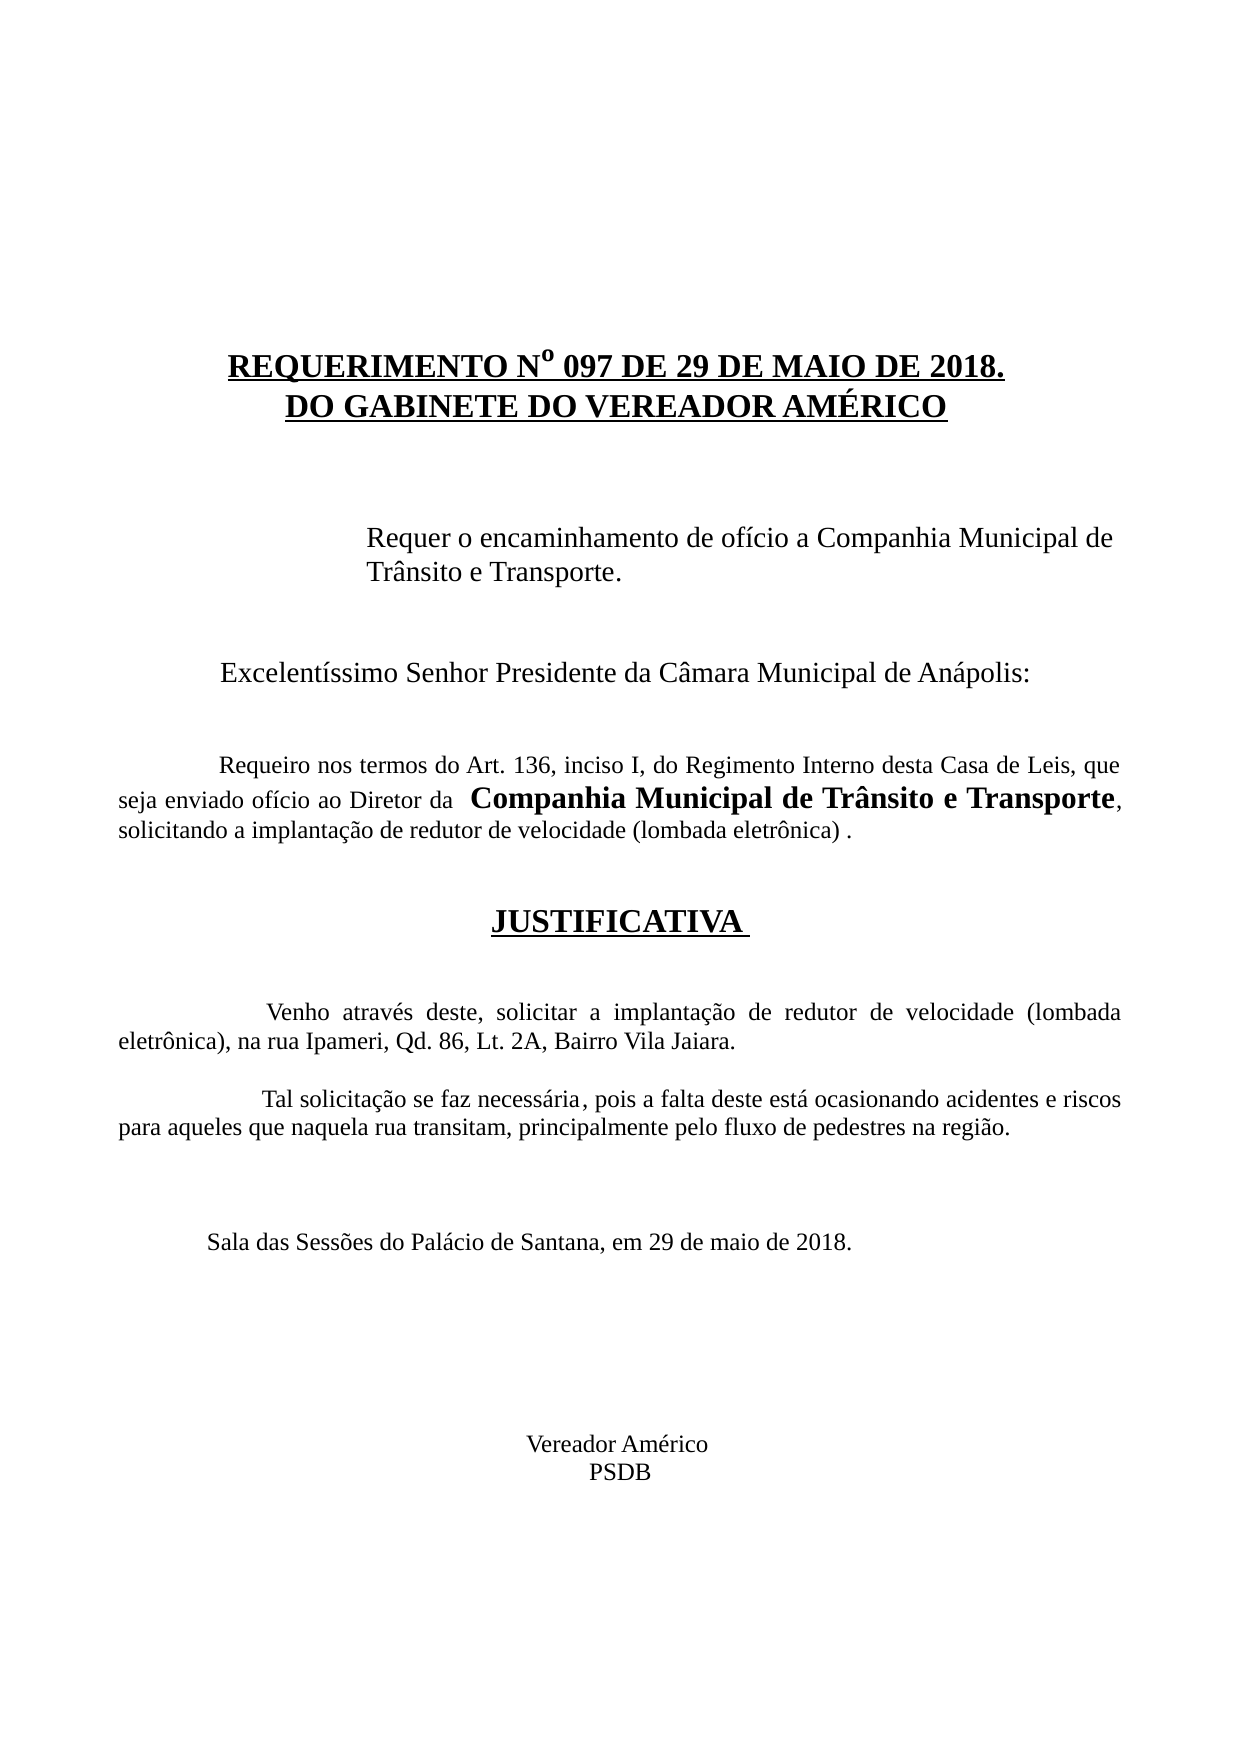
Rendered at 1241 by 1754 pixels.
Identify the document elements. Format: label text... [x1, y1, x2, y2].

text Excelentíssimo Senhor Presidente da Câmara Municipal de Anápolis: [118, 655, 1122, 688]
text REQUERIMENTO Nº 097 DE 29 DE MAIO DE 2018. [118, 338, 1122, 386]
text Requer o encaminhamento de ofício a Companhia Municipal de Trânsito e Transporte. [366, 521, 1122, 588]
text Venho através deste, solicitar a implantação de redutor de velocidade (lombada eletrônica), na rua Ipameri, Qd. 86, Lt. 2A, Bairro Vila Jaiara. [118, 997, 1122, 1055]
text DO GABINETE DO VEREADOR AMÉRICO [118, 386, 1122, 425]
text Requeiro nos termos do Art. 136, inciso I, do Regimento Interno desta Casa de Leis, que seja enviado ofício ao Diretor da Companhia Municipal de Trânsito e Transporte, solicitando a implantação de redutor de velocidade (lombada eletrônica) . [118, 751, 1122, 844]
text Sala das Sessões do Palácio de Santana, em 29 de maio de 2018. [118, 1227, 1122, 1256]
text JUSTIFICATIVA [118, 902, 1122, 940]
text Vereador Américo [118, 1429, 1122, 1457]
text PSDB [118, 1457, 1122, 1486]
text Tal solicitação se faz necessária, pois a falta deste está ocasionando acidentes e riscos para aqueles que naquela rua transitam, principalmente pelo fluxo de pedestres na região. [118, 1084, 1122, 1141]
